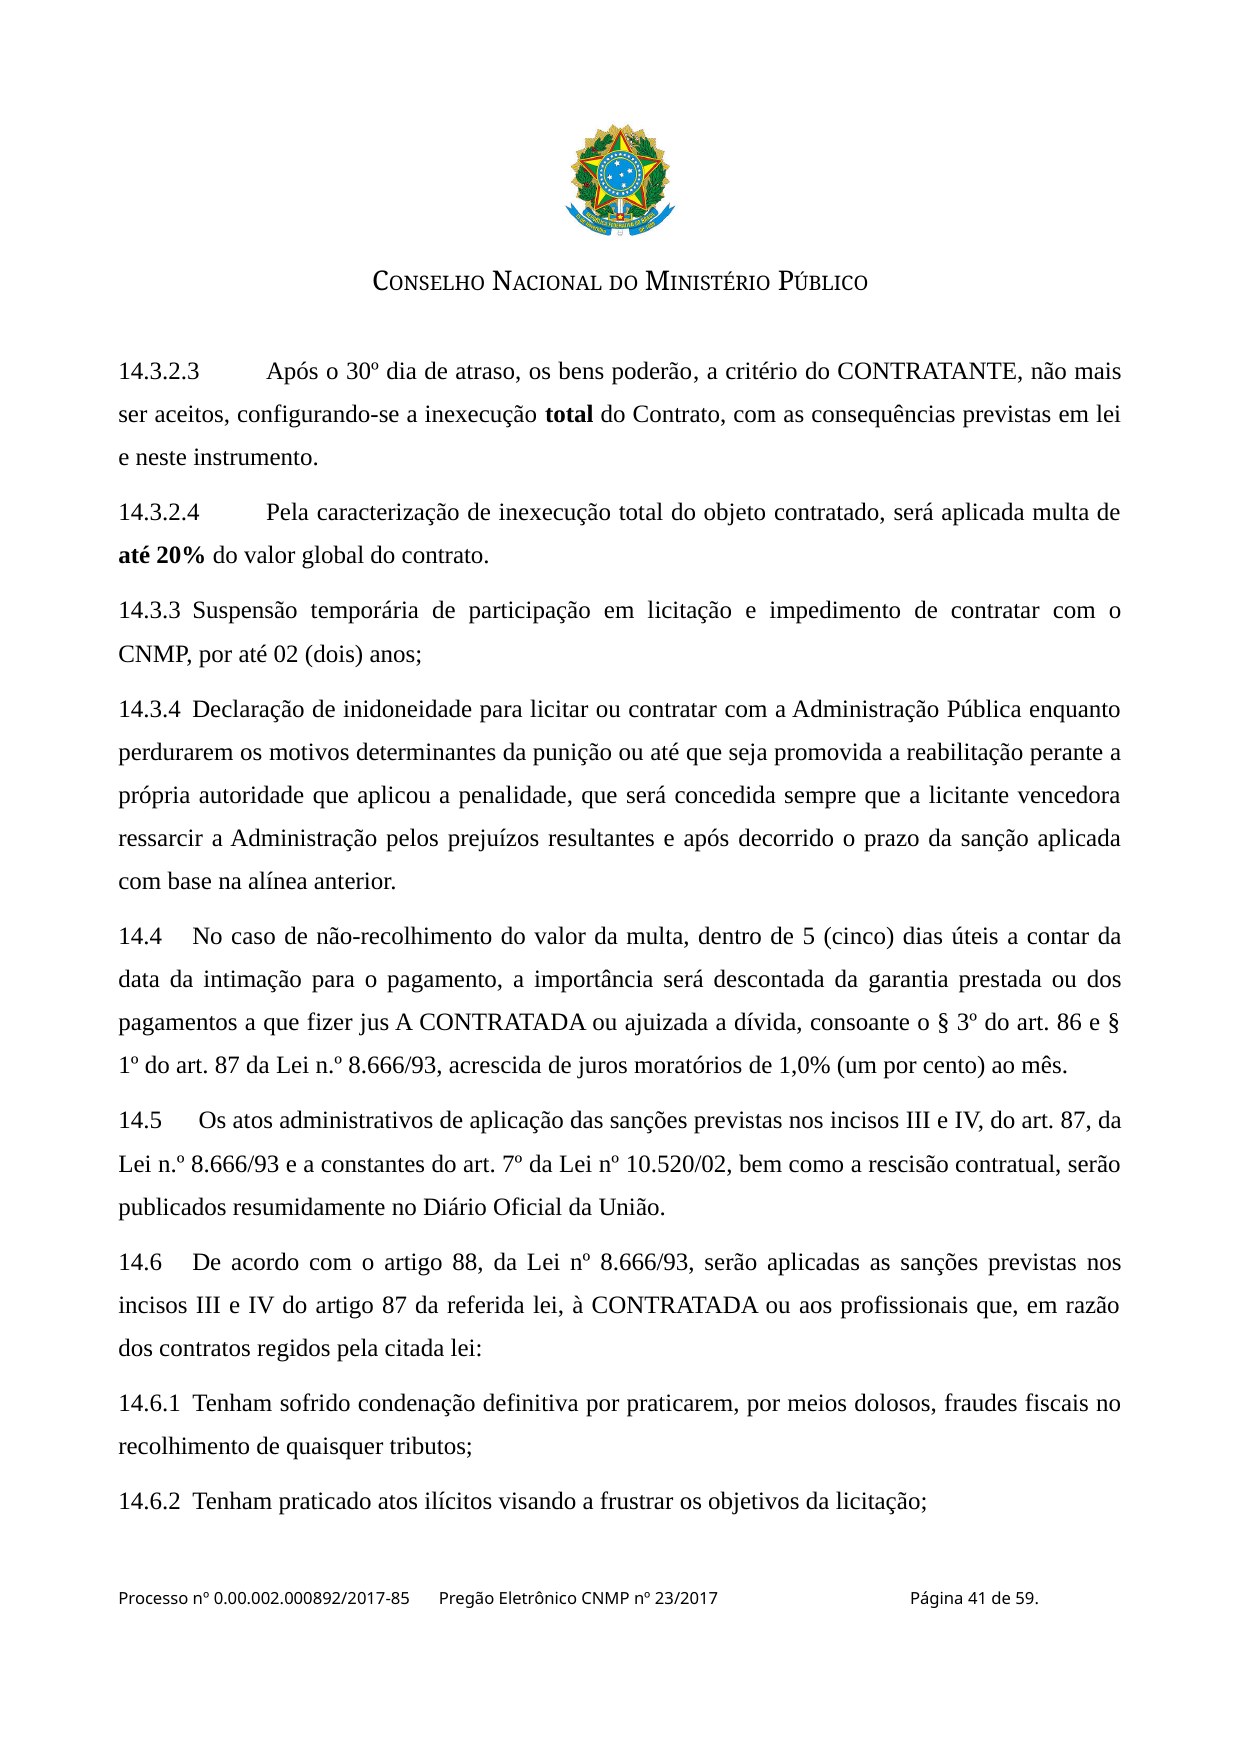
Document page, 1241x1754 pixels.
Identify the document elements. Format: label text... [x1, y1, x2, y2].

text 14.4 No caso de não-recolhimento do valor da multa, dentro de 5 (cinco) dias úteis a contar da data da intimação para o pagamento, a importância será descontada da garantia prestada ou dos pagamentos a que fizer jus A CONTRATADA ou ajuizada a dívida, consoante o § 3º do art. 86 e § 1º do art. 87 da Lei n.º 8.666/93, acrescida de juros moratórios de 1,0% (um por cento) ao mês. [118, 921, 1122, 1079]
text 14.6.2 Tenham praticado atos ilícitos visando a frustrar os objetivos da licitação; [118, 1486, 1122, 1515]
text 14.3.2.4 Pela caracterização de inexecução total do objeto contratado, será aplicada multa de até 20% do valor global do contrato. [118, 497, 1122, 569]
text 14.5 Os atos administrativos de aplicação das sanções previstas nos incisos III e IV, do art. 87, da Lei n.º 8.666/93 e a constantes do art. 7º da Lei nº 10.520/02, bem como a rescisão contratual, serão publicados resumidamente no Diário Oficial da União. [118, 1106, 1122, 1221]
text 14.3.4 Declaração de inidoneidade para licitar ou contratar com a Administração Pública enquanto perdurarem os motivos determinantes da punição ou até que seja promovida a reabilitação perante a própria autoridade que aplicou a penalidade, que será concedida sempre que a licitante vencedora ressarcir a Administração pelos prejuízos resultantes e após decorrido o prazo da sanção aplicada com base na alínea anterior. [118, 694, 1122, 895]
text 14.6 De acordo com o artigo 88, da Lei nº 8.666/93, serão aplicadas as sanções previstas nos incisos III e IV do artigo 87 da referida lei, à CONTRATADA ou aos profissionais que, em razão dos contratos regidos pela citada lei: [118, 1247, 1122, 1362]
text 14.6.1 Tenham sofrido condenação definitiva por praticarem, por meios dolosos, fraudes fiscais no recolhimento de quaisquer tributos; [118, 1388, 1122, 1460]
text 14.3.3 Suspensão temporária de participação em licitação e impedimento de contratar com o CNMP, por até 02 (dois) anos; [118, 596, 1122, 667]
text 14.3.2.3 Após o 30º dia de atraso, os bens poderão, a critério do CONTRATANTE, não mais ser aceitos, configurando-se a inexecução total do Contrato, com as consequências previstas em lei e neste instrumento. [118, 356, 1122, 471]
